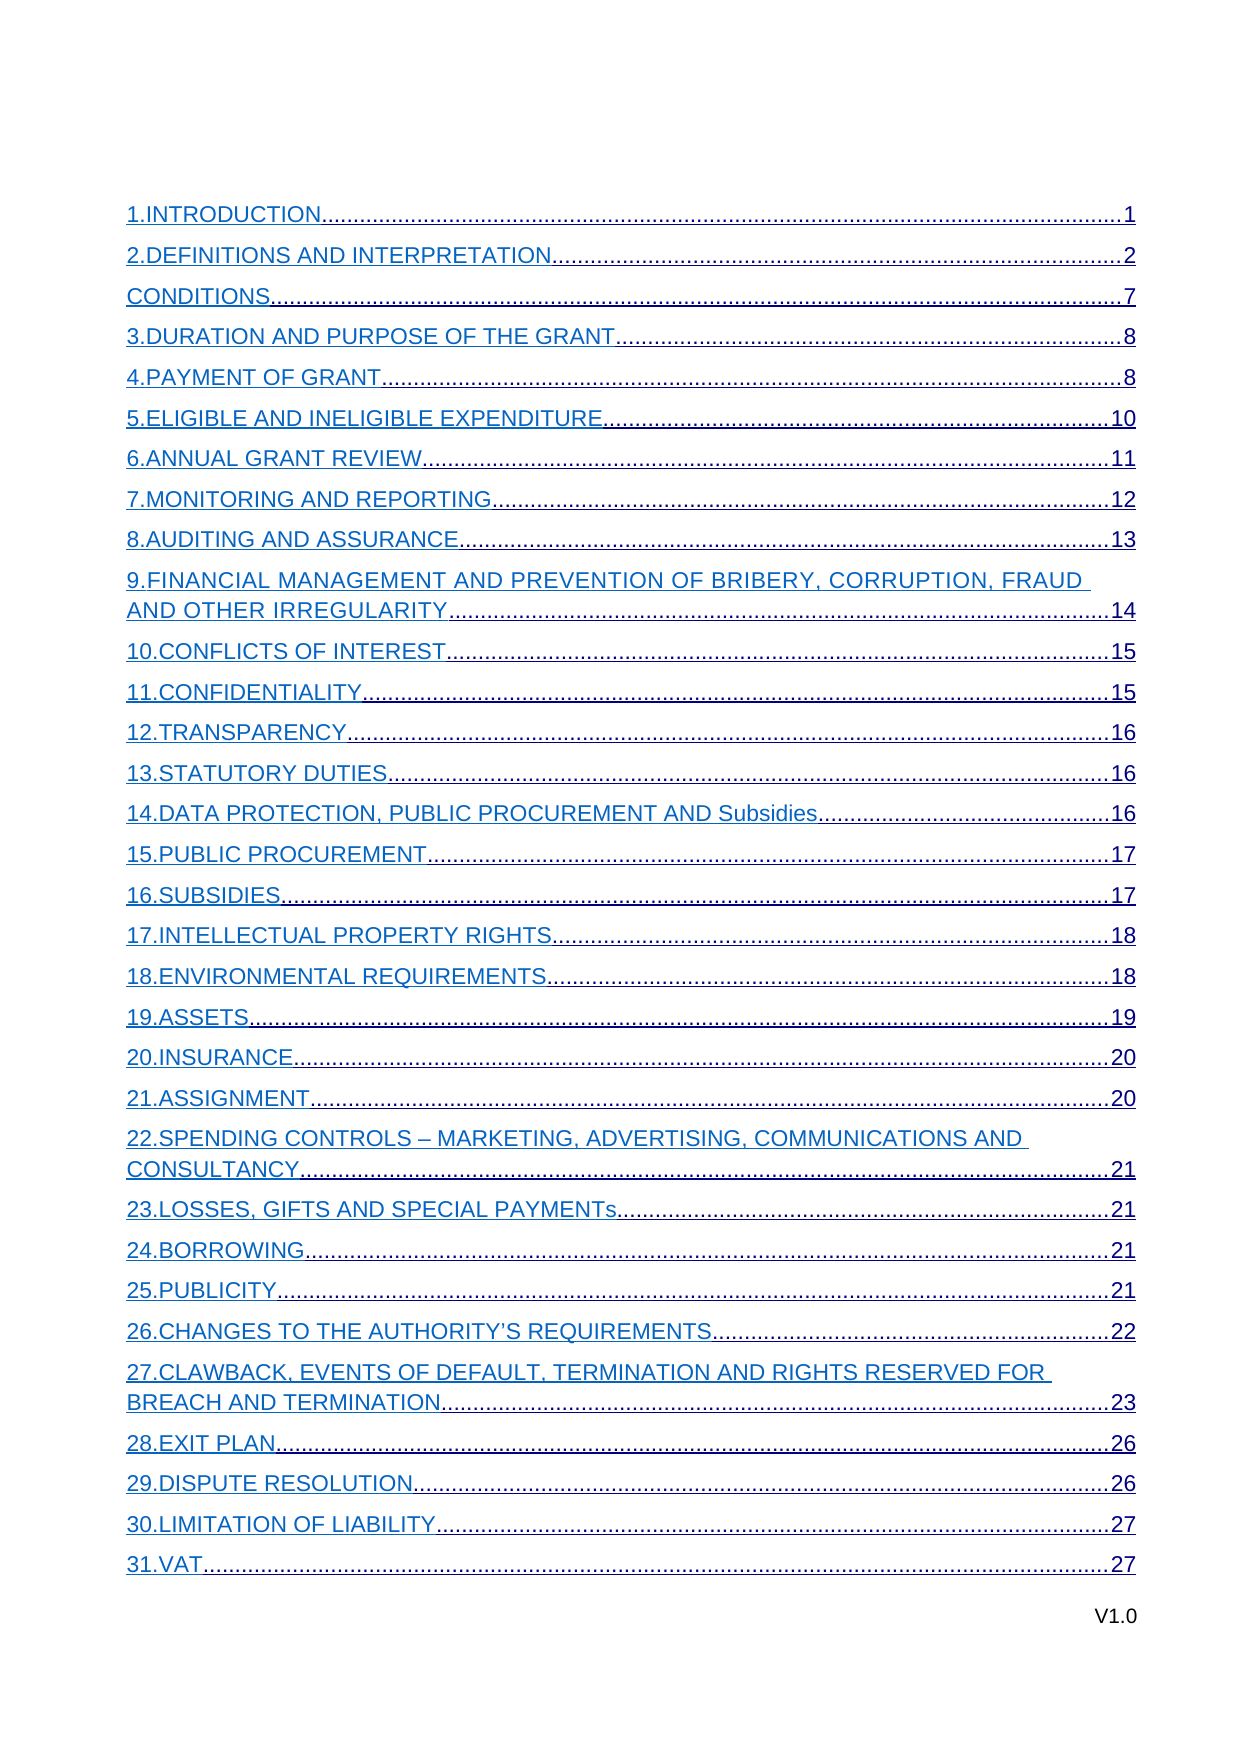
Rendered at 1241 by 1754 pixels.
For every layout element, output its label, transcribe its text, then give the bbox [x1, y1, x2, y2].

text 23. LOSSES, GIFTS AND SPECIAL PAYMENTs 21 [126, 1196, 1137, 1223]
text 6. ANNUAL GRANT REVIEW 11 [126, 445, 1137, 472]
text 29. DISPUTE RESOLUTION 26 [126, 1470, 1137, 1497]
text 3. DURATION AND PURPOSE OF THE GRANT 8 [126, 323, 1137, 350]
text 5. ELIGIBLE AND INELIGIBLE EXPENDITURE 10 [126, 404, 1137, 431]
text 2. DEFINITIONS AND INTERPRETATION 2 [126, 242, 1137, 268]
text 17. INTELLECTUAL PROPERTY RIGHTS 18 [126, 922, 1137, 949]
text 12. TRANSPARENCY 16 [126, 719, 1137, 746]
text 20. INSURANCE 20 [126, 1044, 1137, 1071]
text 18. ENVIRONMENTAL REQUIREMENTS 18 [126, 963, 1137, 989]
text 21. ASSIGNMENT 20 [126, 1085, 1137, 1111]
text 4. PAYMENT OF GRANT 8 [126, 364, 1137, 390]
text 19. ASSETS 19 [126, 1003, 1137, 1030]
text 22. SPENDING CONTROLS – MARKETING, ADVERTISING, COMMUNICATIONS AND CONSULTANCY 21 [126, 1125, 1137, 1182]
text 8. AUDITING AND ASSURANCE 13 [126, 526, 1137, 553]
text 16. SUBSIDIES 17 [126, 882, 1137, 908]
text 31. VAT 27 [126, 1551, 1137, 1578]
text 13. STATUTORY DUTIES 16 [126, 760, 1137, 786]
text 14. DATA PROTECTION, PUBLIC PROCUREMENT AND Subsidies 16 [126, 800, 1137, 827]
text 10. CONFLICTS OF INTEREST 15 [126, 638, 1137, 664]
text 24. BORROWING 21 [126, 1237, 1137, 1263]
text CONDITIONS 7 [126, 283, 1137, 309]
text 7. MONITORING AND REPORTING 12 [126, 486, 1137, 512]
text 25. PUBLICITY 21 [126, 1277, 1137, 1304]
text 15. PUBLIC PROCUREMENT 17 [126, 841, 1137, 867]
text 9. FINANCIAL MANAGEMENT AND PREVENTION OF BRIBERY, CORRUPTION, FRAUD AND OTHER IRREGULARITY 14 [126, 567, 1137, 624]
text 27. CLAWBACK, EVENTS OF DEFAULT, TERMINATION AND RIGHTS RESERVED FOR BREACH AND TERMINATION 23 [126, 1359, 1137, 1415]
text 28. EXIT PLAN 26 [126, 1429, 1137, 1456]
text 26. CHANGES TO THE AUTHORITY’S REQUIREMENTS 22 [126, 1318, 1137, 1344]
text 11. CONFIDENTIALITY 15 [126, 678, 1137, 705]
text 1. INTRODUCTION 1 [126, 201, 1137, 228]
text 30. LIMITATION OF LIABILITY 27 [126, 1511, 1137, 1537]
